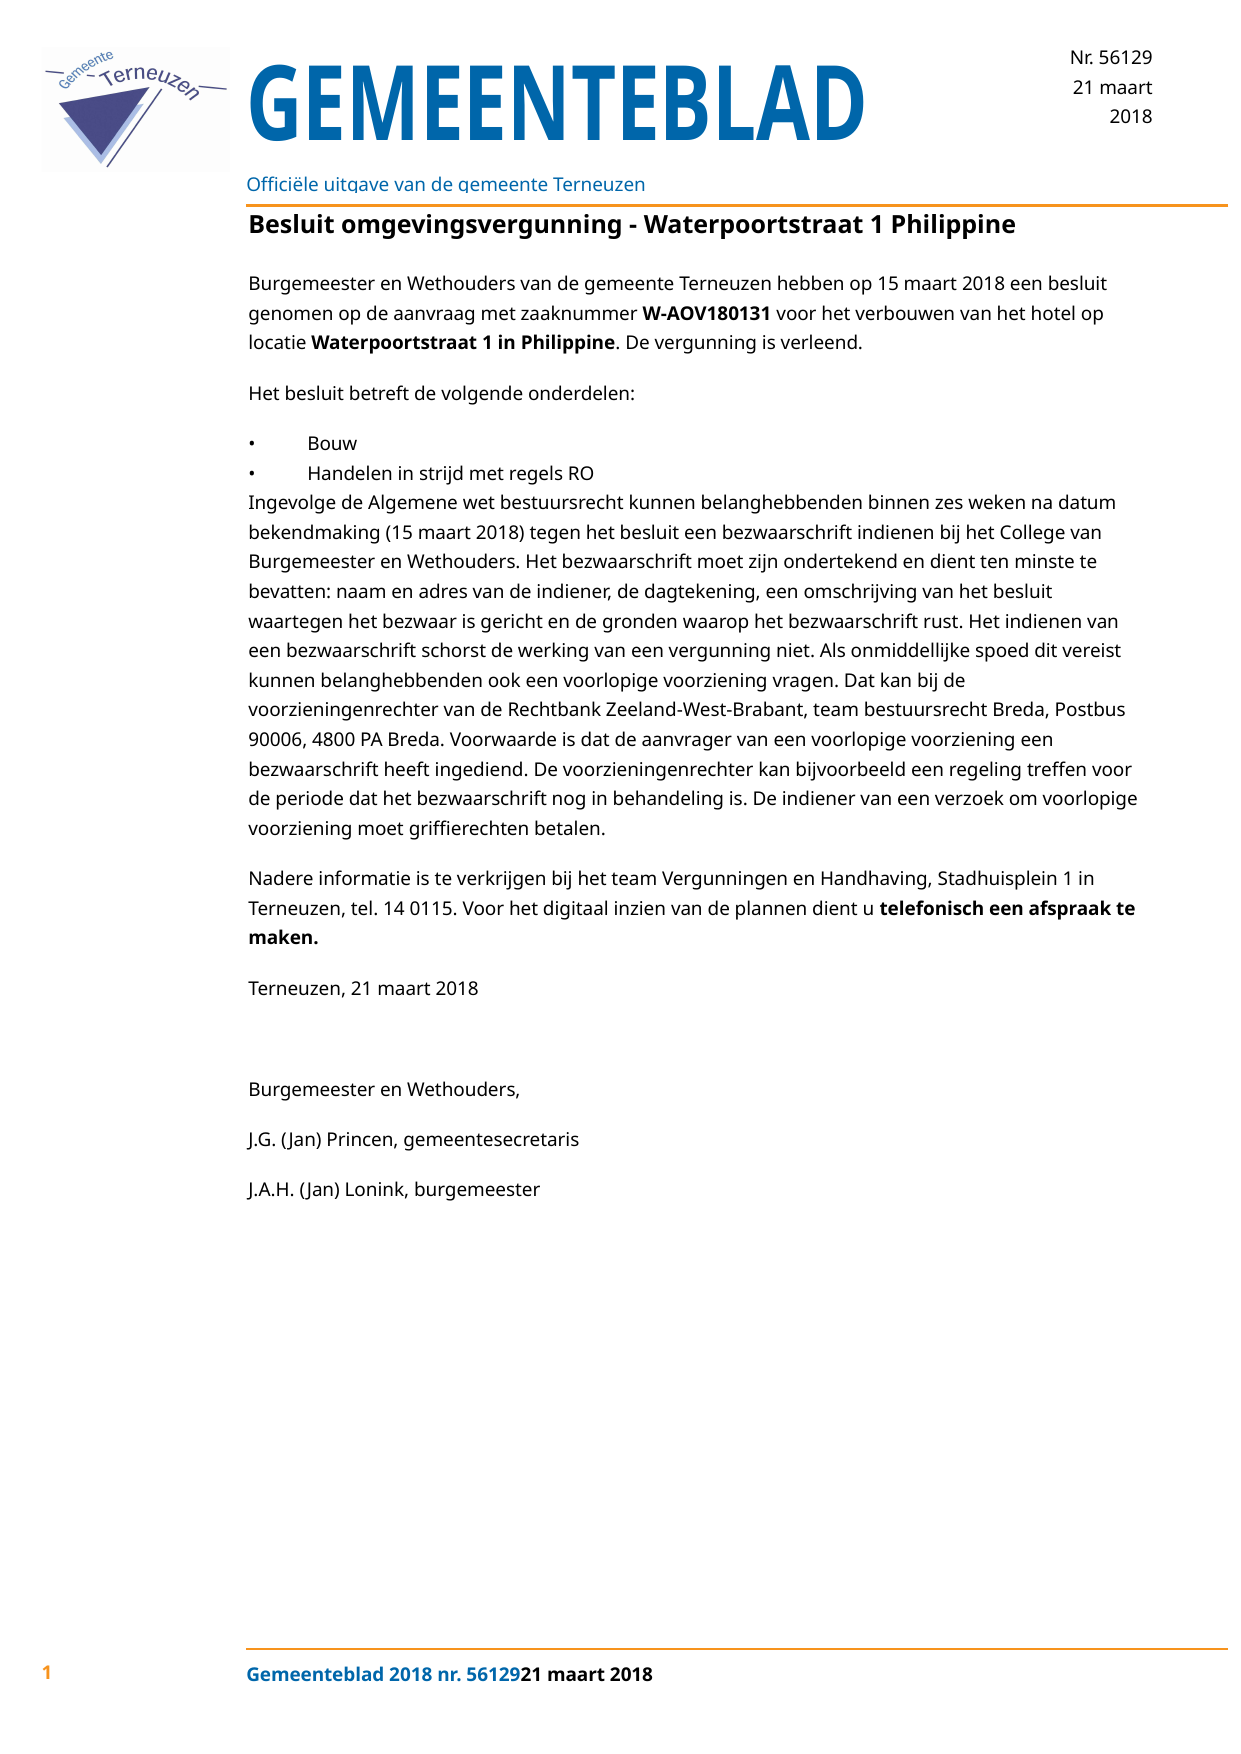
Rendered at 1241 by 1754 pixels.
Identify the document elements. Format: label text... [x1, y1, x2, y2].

text Burgemeester en Wethouders, [248, 1076, 1152, 1101]
picture [41, 47, 231, 172]
text J.G. (Jan) Princen, gemeentesecretaris [248, 1126, 1152, 1152]
text J.A.H. (Jan) Lonink, burgemeester [248, 1177, 1152, 1202]
text Nadere informatie is te verkrijgen bij het team Vergunningen en Handhaving, Stadhuisplein 1 in Terneuzen, tel. 14 0115. Voor het digitaal inzien van de plannen dient u telefonisch een afspraak te maken. [248, 865, 1152, 950]
list Handelen in strijd met regels RO [248, 460, 1152, 486]
text Het besluit betreft de volgende onderdelen: [248, 380, 1152, 406]
text Besluit omgevingsvergunning - Waterpoortstraat 1 Philippine [248, 207, 1152, 241]
text Burgemeester en Wethouders van de gemeente Terneuzen hebben op 15 maart 2018 een besluit genomen op de aanvraag met zaaknummer W-AOV180131 voor het verbouwen van het hotel op locatie Waterpoortstraat 1 in Philippine. De vergunning is verleend. [248, 270, 1152, 355]
text Ingevolge de Algemene wet bestuursrecht kunnen belanghebbenden binnen zes weken na datum bekendmaking (15 maart 2018) tegen het besluit een bezwaarschrift indienen bij het College van Burgemeester en Wethouders. Het bezwaarschrift moet zijn ondertekend en dient ten minste te bevatten: naam en adres van de indiener, de dagtekening, een omschrijving van het besluit waartegen het bezwaar is gericht en de gronden waarop het bezwaarschrift rust. Het indienen van een bezwaarschrift schorst de werking van een vergunning niet. Als onmiddellijke spoed dit vereist kunnen belanghebbenden ook een voorlopige voorziening vragen. Dat kan bij de voorzieningenrechter van de Rechtbank Zeeland-West-Brabant, team bestuursrecht Breda, Postbus 90006, 4800 PA Breda. Voorwaarde is dat de aanvrager van een voorlopige voorziening een bezwaarschrift heeft ingediend. De voorzieningenrechter kan bijvoorbeeld een regeling treffen voor de periode dat het bezwaarschrift nog in behandeling is. De indiener van een verzoek om voorlopige voorziening moet griffierechten betalen. [248, 489, 1152, 841]
list Bouw [248, 430, 1152, 456]
text Terneuzen, 21 maart 2018 [248, 975, 1152, 1001]
